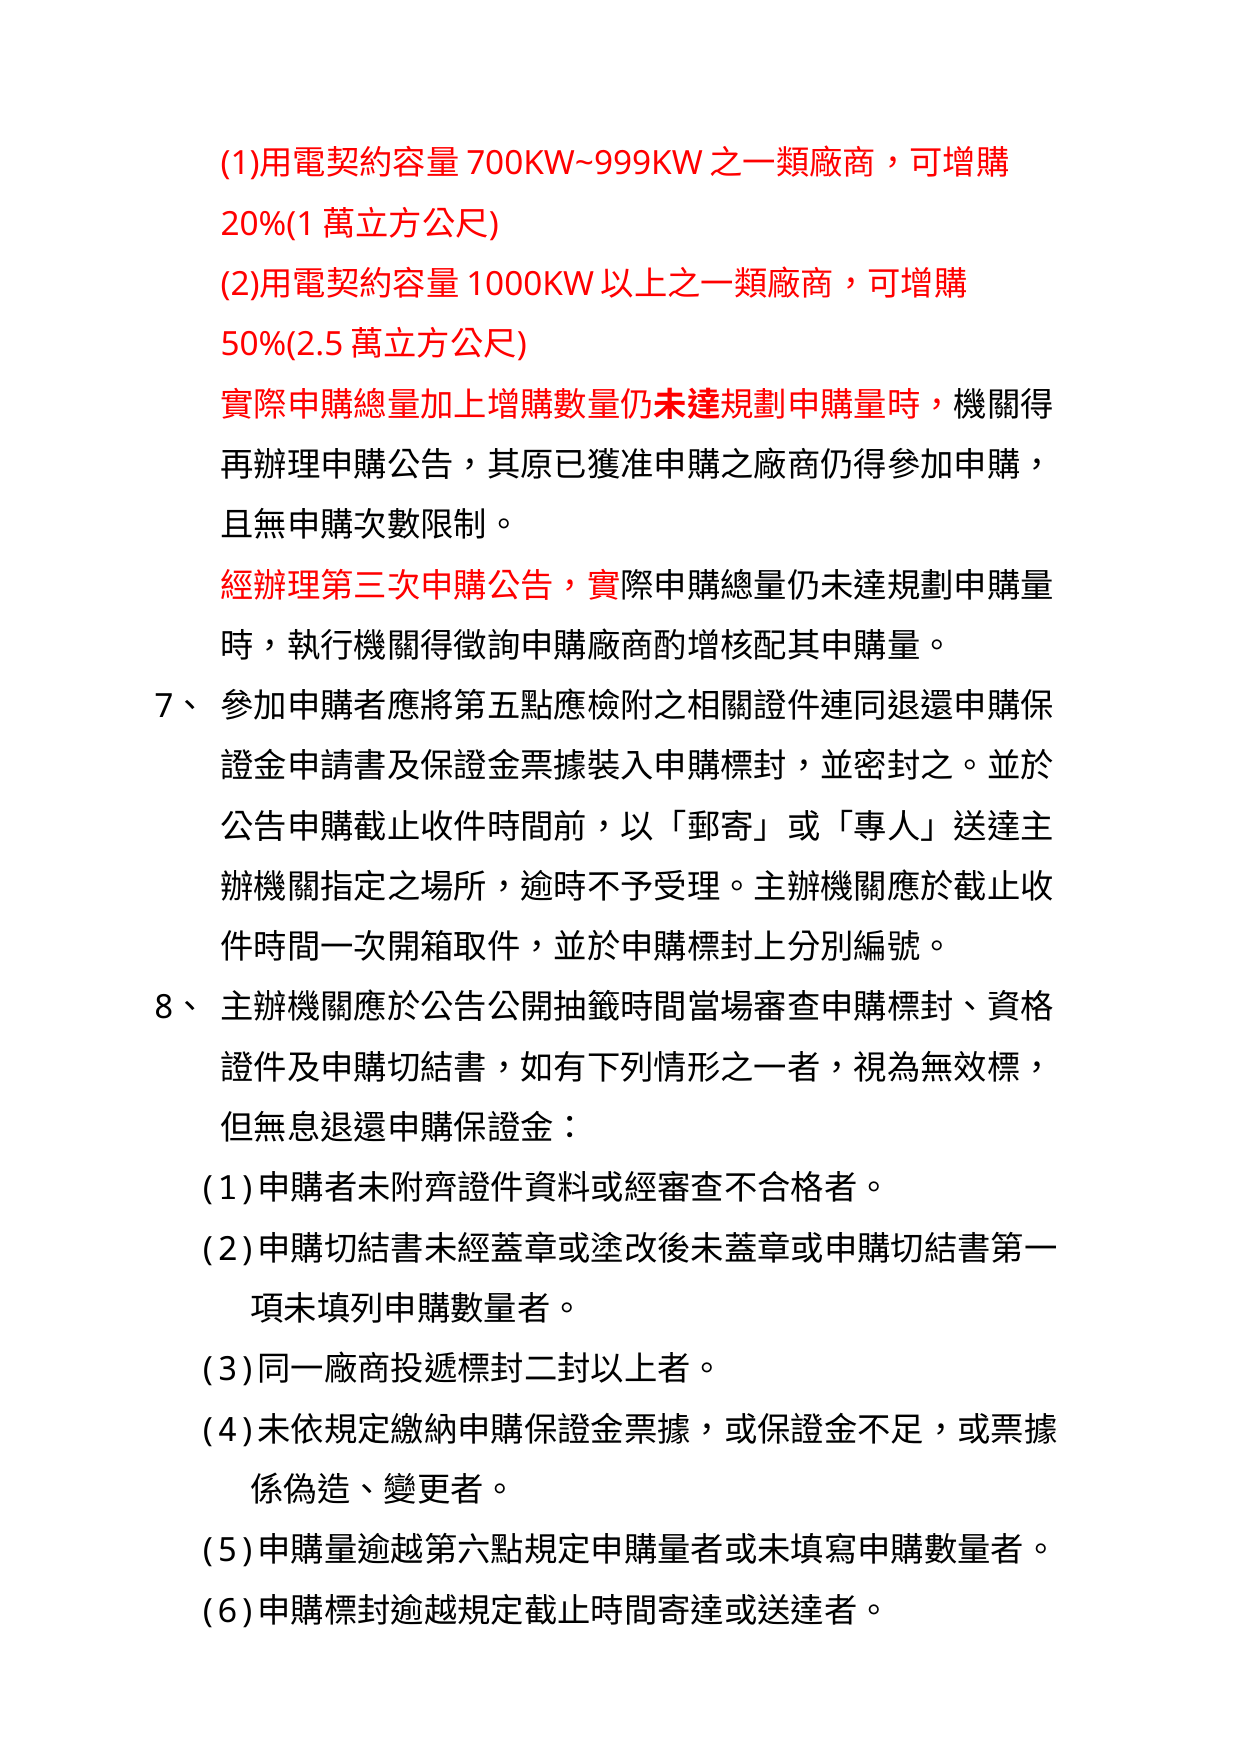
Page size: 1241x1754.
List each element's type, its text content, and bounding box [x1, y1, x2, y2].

list 經辦理第三次申購公告，實際申購總量仍未達規劃申購量時，執行機關得徵詢申購廠商酌增核配其申購量。 [153, 558, 1087, 667]
list (1)用電契約容量700KW~999KW之一類廠商，可增購20%(1萬立方公尺) [153, 136, 1087, 245]
list 參加申購者應將第五點應檢附之相關證件連同退還申購保證金申請書及保證金票據裝入申購標封，並密封之。並於公告申購截止收件時間前，以「郵寄」或「專人」送達主辦機關指定之場所，逾時不予受理。主辦機關應於截止收件時間一次開箱取件，並於申購標封上分別編號。 [153, 679, 1087, 968]
list 申購者未附齊證件資料或經審查不合格者。 [197, 1161, 1087, 1209]
list 同一廠商投遞標封二封以上者。 [197, 1342, 1087, 1390]
list 申購標封逾越規定截止時間寄達或送達者。 [197, 1584, 1087, 1632]
list 申購量逾越第六點規定申購量者或未填寫申購數量者。 [197, 1523, 1087, 1572]
list 未依規定繳納申購保證金票據，或保證金不足，或票據係偽造、變更者。 [197, 1402, 1087, 1511]
list 實際申購總量加上增購數量仍未達規劃申購量時，機關得再辦理申購公告，其原已獲准申購之廠商仍得參加申購，且無申購次數限制。 [153, 378, 1087, 546]
list 主辦機關應於公告公開抽籤時間當場審查申購標封、資格證件及申購切結書，如有下列情形之一者，視為無效標，但無息退還申購保證金： [153, 980, 1087, 1149]
list (2)用電契約容量1000KW以上之一類廠商，可增購50%(2.5萬立方公尺) [153, 257, 1087, 366]
list 申購切結書未經蓋章或塗改後未蓋章或申購切結書第一項未填列申購數量者。 [197, 1221, 1087, 1330]
